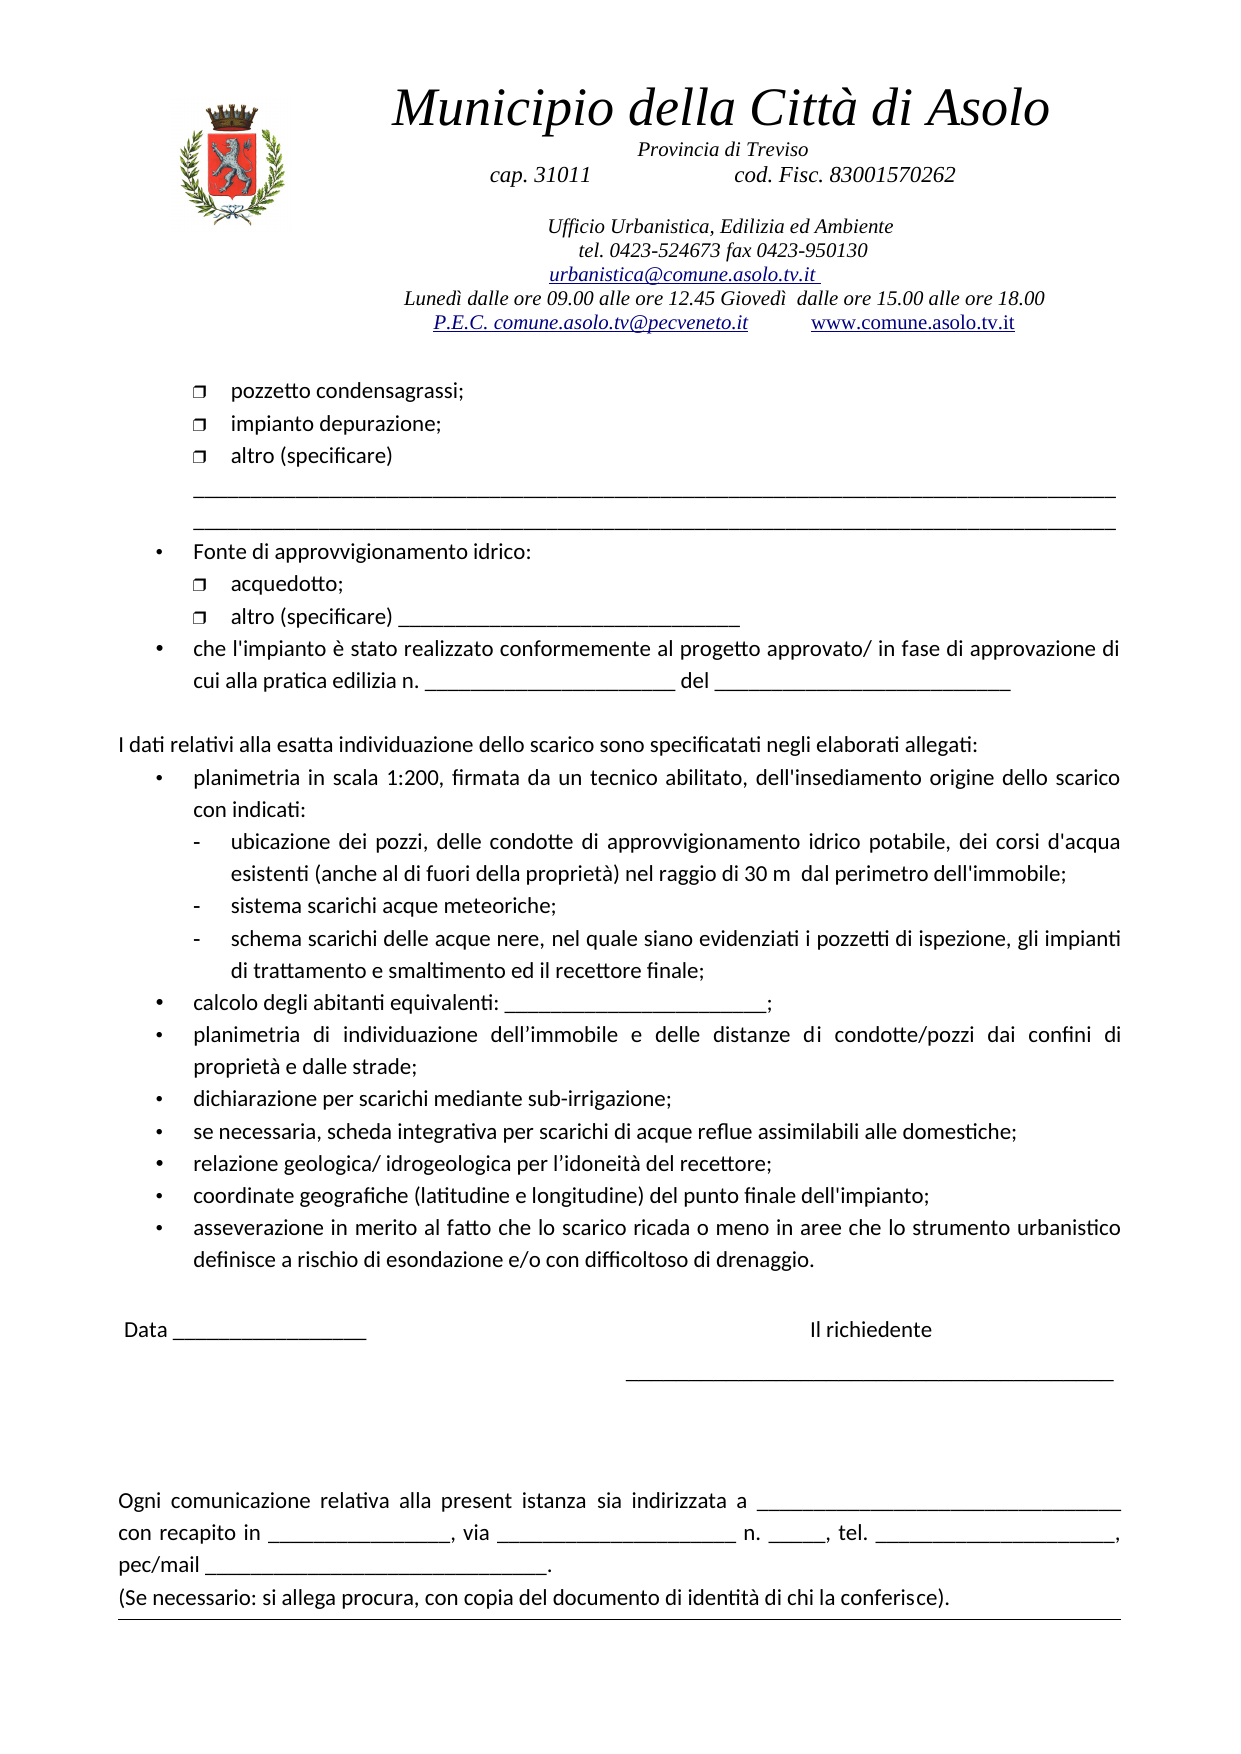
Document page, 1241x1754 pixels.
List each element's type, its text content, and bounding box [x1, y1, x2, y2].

list che l'impianto è stato realizzato conformemente al progetto approvato/ in fase di approvazione di cui alla pratica edilizia n. ______________________ del __________________________ [156, 634, 1122, 694]
list planimetria di individuazione dell’immobile e delle distanze di condotte/pozzi dai confini di proprietà e dalle strade; [156, 1020, 1122, 1080]
list asseverazione in merito al fatto che lo scarico ricada o meno in aree che lo strumento urbanistico definisce a rischio di esondazione e/o con difficoltoso di drenaggio. [156, 1213, 1122, 1273]
list relazione geologica/ idrogeologica per l’idoneità del recettore; [156, 1149, 1122, 1177]
list acquedotto; [193, 569, 1122, 598]
list pozzetto condensagrassi; [193, 376, 1122, 404]
list sistema scarichi acque meteoriche; [193, 891, 1122, 919]
list calcolo degli abitanti equivalenti: _______________________; [156, 988, 1122, 1016]
table_cell _______________________________________ [620, 1349, 1122, 1389]
table_header Data _________________ [118, 1310, 620, 1349]
text Ogni comunicazione relativa alla present istanza sia indirizzata a ________________________________ con recapito in ________________, via _____________________ n. _____, tel. _____________________, pec/mail ______________________________. [118, 1486, 1122, 1578]
list dichiarazione per scarichi mediante sub-irrigazione; [156, 1084, 1122, 1113]
list coordinate geografiche (latitudine e longitudine) del punto finale dell'impianto; [156, 1181, 1122, 1209]
list altro (specificare) [193, 441, 1122, 469]
list ubicazione dei pozzi, delle condotte di approvvigionamento idrico potabile, dei corsi d'acqua esistenti (anche al di fuori della proprietà) nel raggio di 30 m dal perimetro dell'immobile; [193, 827, 1122, 887]
list se necessaria, scheda integrativa per scarichi di acque reflue assimilabili alle domestiche; [156, 1117, 1122, 1145]
list __________________________________________________________________________________________________________________________________________________________________ [156, 473, 1122, 533]
list Fonte di approvvigionamento idrico: [156, 537, 1122, 565]
text (Se necessario: si allega procura, con copia del documento di identità di chi la conferisce). [118, 1583, 1122, 1611]
list schema scarichi delle acque nere, nel quale siano evidenziati i pozzetti di ispezione, gli impianti di trattamento e smaltimento ed il recettore finale; [193, 924, 1122, 984]
picture [170, 96, 291, 232]
list planimetria in scala 1:200, firmata da un tecnico abilitato, dell'insediamento origine dello scarico con indicati: [156, 763, 1122, 823]
list impianto depurazione; [193, 409, 1122, 437]
list altro (specificare) ______________________________ [193, 602, 1122, 630]
table_header Il richiedente [620, 1310, 1122, 1349]
table_cell [118, 1349, 620, 1389]
text I dati relativi alla esatta individuazione dello scarico sono specificatati negli elaborati allegati: [118, 731, 1122, 758]
